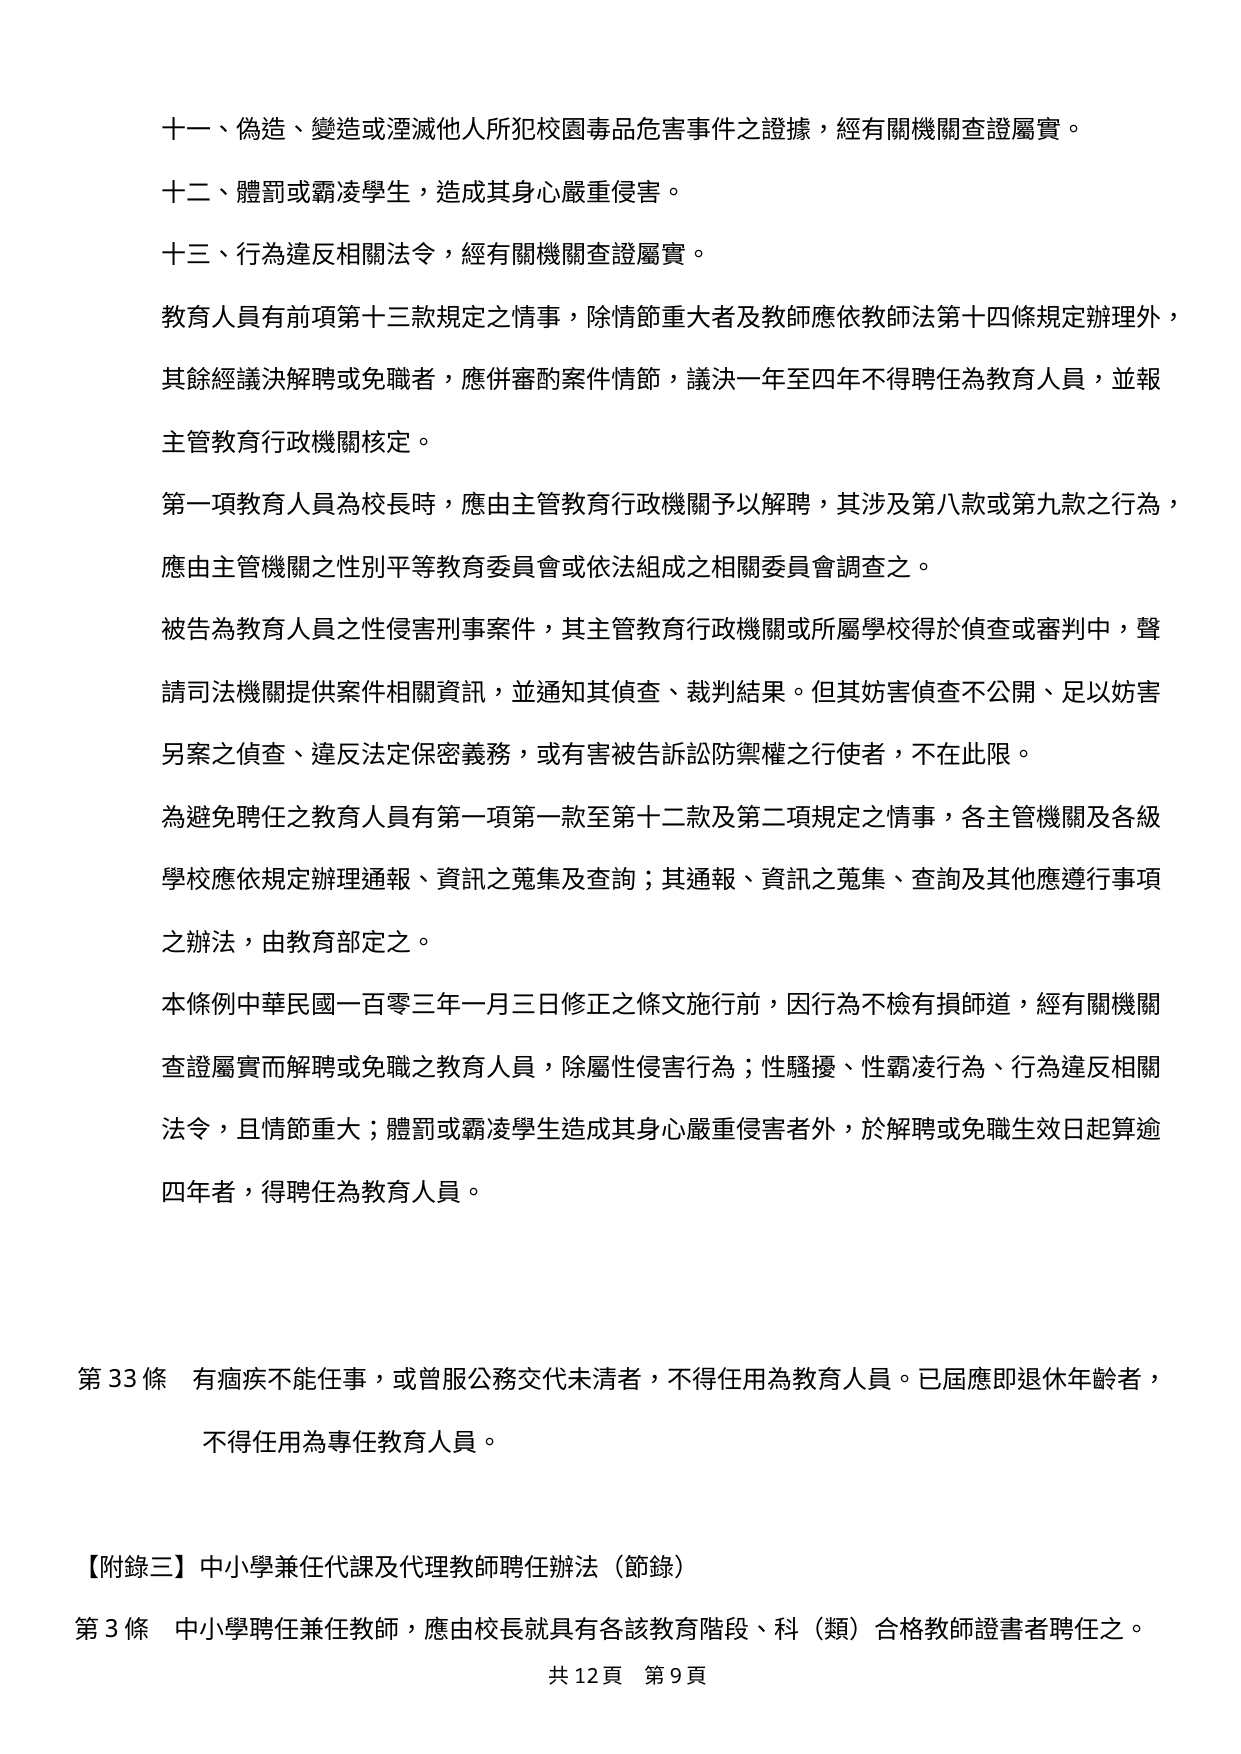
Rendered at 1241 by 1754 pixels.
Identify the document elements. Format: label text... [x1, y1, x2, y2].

text 第3條 中小學聘任兼任教師，應由校長就具有各該教育階段、科（類）合格教師證書者聘任之。 [74, 1586, 1181, 1648]
text 本條例中華民國一百零三年一月三日修正之條文施行前，因行為不檢有損師道，經有關機關查證屬實而解聘或免職之教育人員，除屬性侵害行為；性騷擾、性霸凌行為、行為違反相關法令，且情節重大；體罰或霸凌學生造成其身心嚴重侵害者外，於解聘或免職生效日起算逾四年者，得聘任為教育人員。 [161, 961, 1181, 1211]
text 第33條 有痼疾不能任事，或曾服公務交代未清者，不得任用為教育人員。已屆應即退休年齡者，不得任用為專任教育人員。 [77, 1336, 1181, 1461]
text 被告為教育人員之性侵害刑事案件，其主管教育行政機關或所屬學校得於偵查或審判中，聲請司法機關提供案件相關資訊，並通知其偵查、裁判結果。但其妨害偵查不公開、足以妨害另案之偵查、違反法定保密義務，或有害被告訴訟防禦權之行使者，不在此限。 [161, 586, 1181, 773]
text 十一、偽造、變造或湮滅他人所犯校園毒品危害事件之證據，經有關機關查證屬實。 [74, 86, 1181, 148]
text 為避免聘任之教育人員有第一項第一款至第十二款及第二項規定之情事，各主管機關及各級學校應依規定辦理通報、資訊之蒐集及查詢；其通報、資訊之蒐集、查詢及其他應遵行事項之辦法，由教育部定之。 [161, 773, 1181, 961]
text 【附錄三】中小學兼任代課及代理教師聘任辦法（節錄） [74, 1523, 1181, 1586]
text 第一項教育人員為校長時，應由主管教育行政機關予以解聘，其涉及第八款或第九款之行為，應由主管機關之性別平等教育委員會或依法組成之相關委員會調查之。 [161, 461, 1181, 586]
text 教育人員有前項第十三款規定之情事，除情節重大者及教師應依教師法第十四條規定辦理外，其餘經議決解聘或免職者，應併審酌案件情節，議決一年至四年不得聘任為教育人員，並報主管教育行政機關核定。 [161, 273, 1181, 461]
text 十三、行為違反相關法令，經有關機關查證屬實。 [74, 211, 1181, 273]
text 十二、體罰或霸凌學生，造成其身心嚴重侵害。 [74, 148, 1181, 211]
